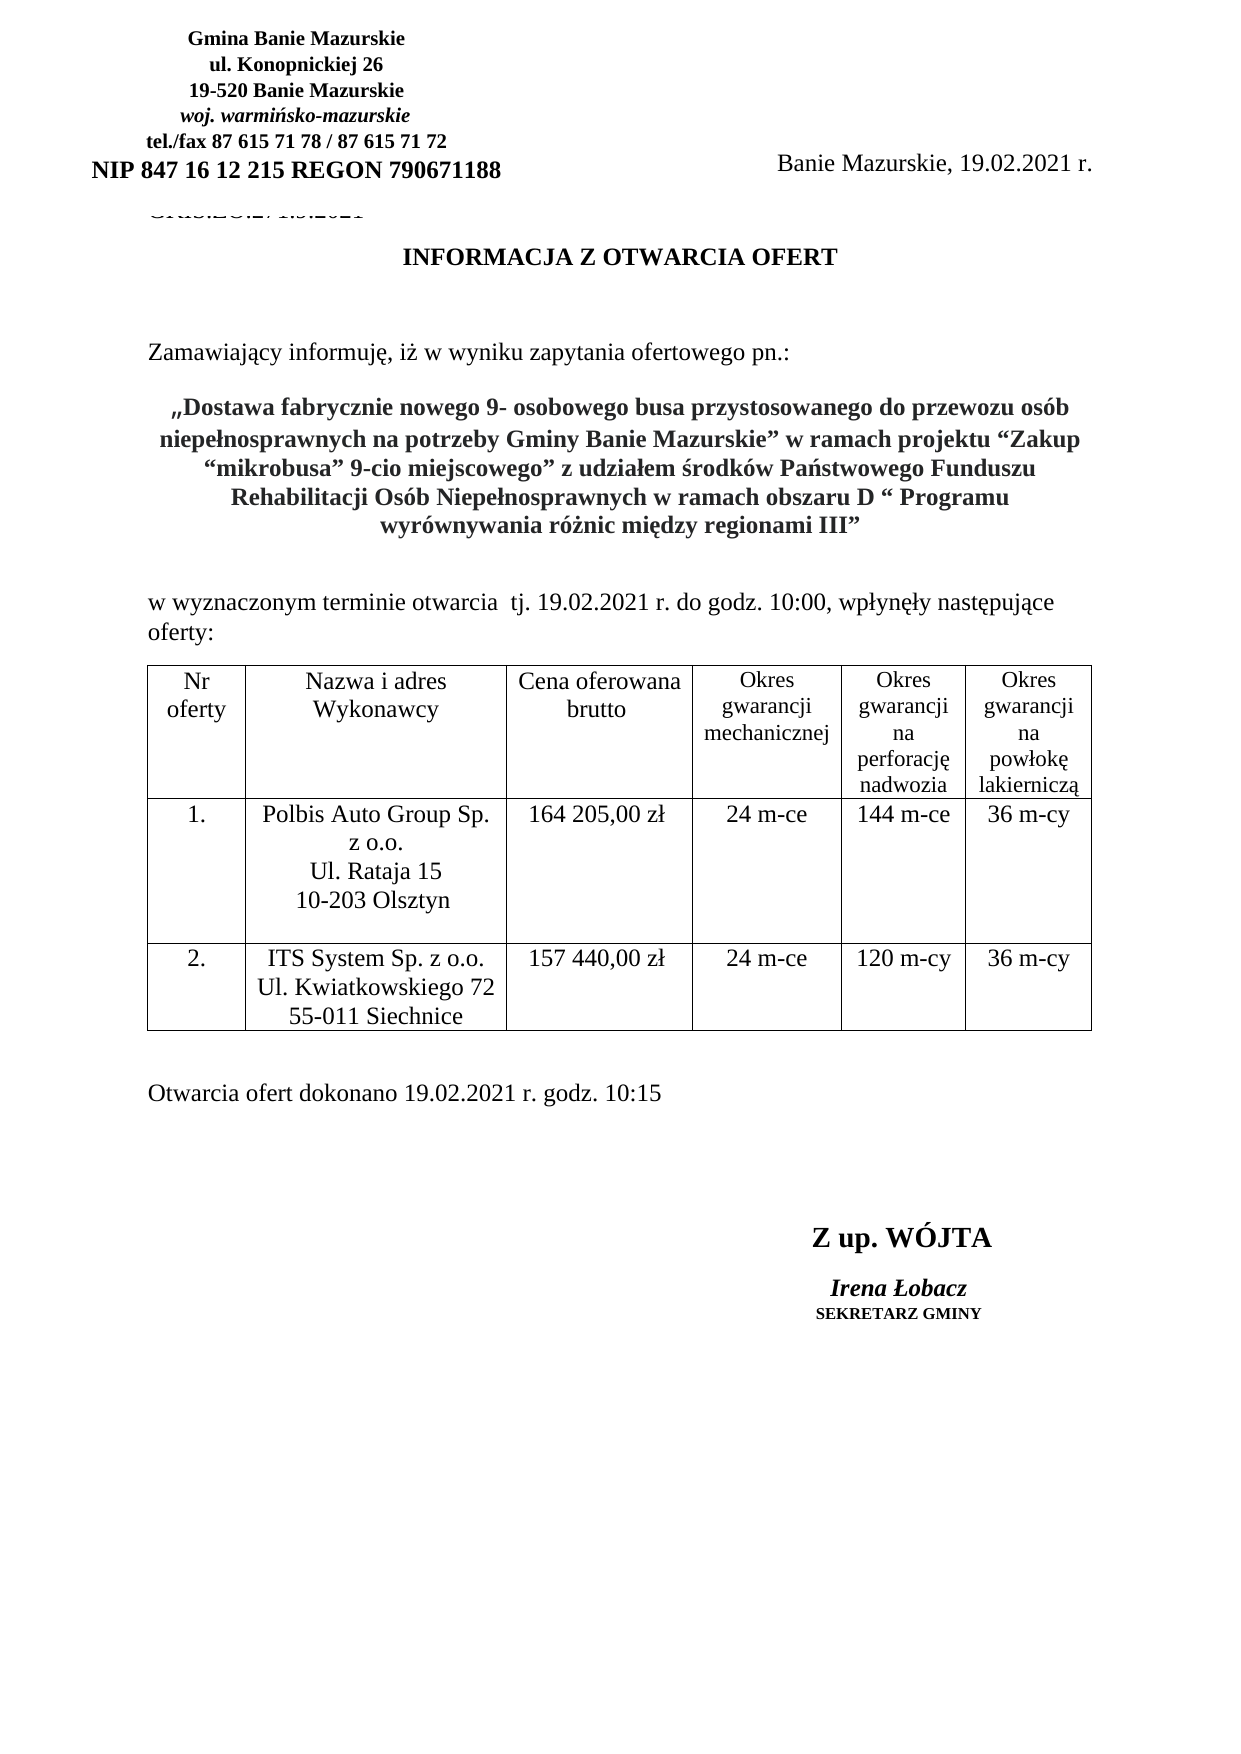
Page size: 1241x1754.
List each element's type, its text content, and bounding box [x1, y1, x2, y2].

table_cell 36 m-cy [966, 944, 1091, 1030]
table_cell 144 m-ce [842, 799, 965, 942]
text Gmina Banie Mazurskie [90, 26, 502, 50]
table_header Okres gwarancji mechanicznej [693, 666, 841, 798]
table_header Nr oferty [148, 666, 245, 798]
table_cell 1. [148, 799, 245, 942]
text GKIŚ.ZO.271.9.2021 [148, 195, 1093, 224]
text Banie Mazurskie, 19.02.2021 r. [75, 19, 1093, 216]
text woj. warmińsko-mazurskie [90, 103, 502, 127]
table_cell 157 440,00 zł [507, 944, 692, 1030]
table_header Nazwa i adres Wykonawcy [246, 666, 506, 798]
table_cell 24 m-ce [693, 799, 841, 942]
text NIP 847 16 12 215 REGON 790671188 [90, 155, 502, 184]
table_cell 164 205,00 zł [507, 799, 692, 942]
table_cell 120 m-cy [842, 944, 965, 1030]
table_cell 36 m-cy [966, 799, 1091, 942]
text Z up. WÓJTA [811, 1220, 1093, 1254]
table_cell Polbis Auto Group Sp. z o.o. Ul. Rataja 15 10-203 Olsztyn [246, 799, 506, 942]
text Otwarcia ofert dokonano 19.02.2021 r. godz. 10:15 [148, 1078, 1093, 1107]
subtitle „Dostawa fabrycznie nowego 9- osobowego busa przystosowanego do przewozu osób niepełnosprawnych na potrzeby Gminy Banie Mazurskie” w ramach projektu “Zakup “mikrobusa” 9-cio miejscowego” z udziałem środków Państwowego Funduszu Rehabilitacji Osób Niepełnosprawnych w ramach obszaru D “ Programu wyrównywania różnic między regionami III” [148, 384, 1093, 539]
table_header Cena oferowana brutto [507, 666, 692, 798]
text Irena Łobacz [811, 1273, 1093, 1302]
table_cell 24 m-ce [693, 944, 841, 1030]
table_cell ITS System Sp. z o.o. Ul. Kwiatkowskiego 72 55-011 Siechnice [246, 944, 506, 1030]
text tel./fax 87 615 71 78 / 87 615 71 72 [90, 129, 502, 153]
text SEKRETARZ GMINY [811, 1303, 1093, 1323]
text 19-520 Banie Mazurskie [90, 78, 502, 102]
text ul. Konopnickiej 26 [90, 52, 502, 76]
text w wyznaczonym terminie otwarcia tj. 19.02.2021 r. do godz. 10:00, wpłynęły następujące oferty: [148, 587, 1093, 646]
table_header Okres gwarancji na powłokę lakierniczą [966, 666, 1091, 798]
text Zamawiający informuję, iż w wyniku zapytania ofertowego pn.: [148, 337, 1093, 366]
table_cell 2. [148, 944, 245, 1030]
table_header Okres gwarancji na perforację nadwozia [842, 666, 965, 798]
text INFORMACJA Z OTWARCIA OFERT [148, 242, 1093, 271]
